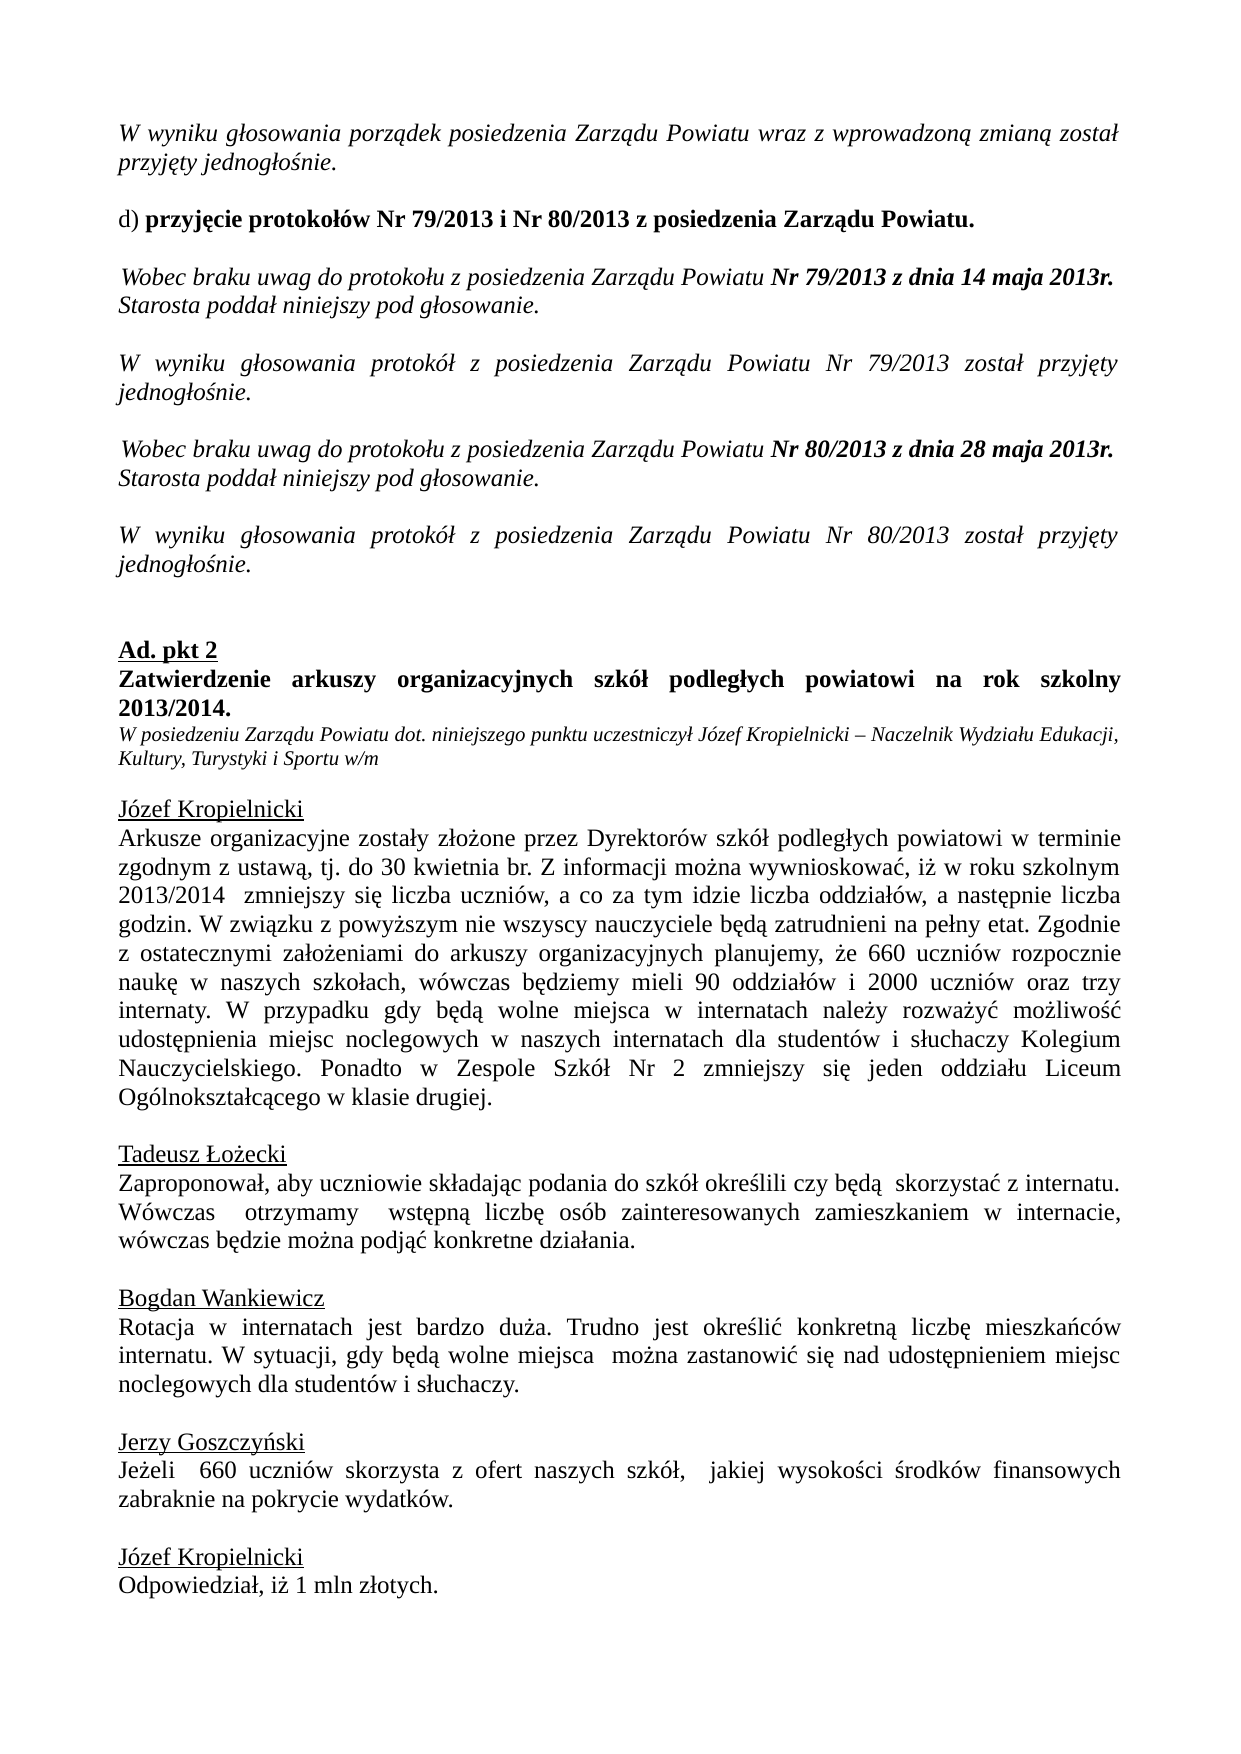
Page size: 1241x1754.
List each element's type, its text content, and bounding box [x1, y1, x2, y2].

text Jerzy Goszczyński [118, 1427, 1122, 1455]
text Tadeusz Łożecki [118, 1139, 1122, 1168]
text Bogdan Wankiewicz [118, 1283, 1122, 1312]
text W wyniku głosowania porządek posiedzenia Zarządu Powiatu wraz z wprowadzoną zmianą został przyjęty jednogłośnie. [118, 118, 1122, 176]
text Ad. pkt 2 [118, 636, 1122, 664]
text Zatwierdzenie arkuszy organizacyjnych szkół podległych powiatowi na rok szkolny 2013/2014. [118, 664, 1122, 722]
text W posiedzeniu Zarządu Powiatu dot. niniejszego punktu uczestniczył Józef Kropielnicki – Naczelnik Wydziału Edukacji, Kultury, Turystyki i Sportu w/m [118, 722, 1122, 770]
text Jeżeli 660 uczniów skorzysta z ofert naszych szkół, jakiej wysokości środków finansowych zabraknie na pokrycie wydatków. [118, 1455, 1122, 1513]
text W wyniku głosowania protokół z posiedzenia Zarządu Powiatu Nr 79/2013 został przyjęty jednogłośnie. [118, 348, 1122, 406]
text Starosta poddał niniejszy pod głosowanie. [118, 291, 1122, 319]
text Odpowiedział, iż 1 mln złotych. [118, 1570, 1122, 1599]
text Józef Kropielnicki [118, 794, 1122, 823]
text W wyniku głosowania protokół z posiedzenia Zarządu Powiatu Nr 80/2013 został przyjęty jednogłośnie. [118, 521, 1122, 578]
list przyjęcie protokołów Nr 79/2013 i Nr 80/2013 z posiedzenia Zarządu Powiatu. [118, 204, 1122, 233]
text Wobec braku uwag do protokołu z posiedzenia Zarządu Powiatu Nr 79/2013 z dnia 14 maja 2013r. [83, 262, 1122, 291]
text Zaproponował, aby uczniowie składając podania do szkół określili czy będą skorzystać z internatu. Wówczas otrzymamy wstępną liczbę osób zainteresowanych zamieszkaniem w internacie, wówczas będzie można podjąć konkretne działania. [118, 1168, 1122, 1254]
text Wobec braku uwag do protokołu z posiedzenia Zarządu Powiatu Nr 80/2013 z dnia 28 maja 2013r. [83, 434, 1122, 463]
text Józef Kropielnicki [118, 1542, 1122, 1570]
text Starosta poddał niniejszy pod głosowanie. [118, 463, 1122, 492]
text Rotacja w internatach jest bardzo duża. Trudno jest określić konkretną liczbę mieszkańców internatu. W sytuacji, gdy będą wolne miejsca można zastanowić się nad udostępnieniem miejsc noclegowych dla studentów i słuchaczy. [118, 1312, 1122, 1398]
text Arkusze organizacyjne zostały złożone przez Dyrektorów szkół podległych powiatowi w terminie zgodnym z ustawą, tj. do 30 kwietnia br. Z informacji można wywnioskować, iż w roku szkolnym 2013/2014 zmniejszy się liczba uczniów, a co za tym idzie liczba oddziałów, a następnie liczba godzin. W związku z powyższym nie wszyscy nauczyciele będą zatrudnieni na pełny etat. Zgodnie z ostatecznymi założeniami do arkuszy organizacyjnych planujemy, że 660 uczniów rozpocznie naukę w naszych szkołach, wówczas będziemy mieli 90 oddziałów i 2000 uczniów oraz trzy internaty. W przypadku gdy będą wolne miejsca w internatach należy rozważyć możliwość udostępnienia miejsc noclegowych w naszych internatach dla studentów i słuchaczy Kolegium Nauczycielskiego. Ponadto w Zespole Szkół Nr 2 zmniejszy się jeden oddziału Liceum Ogólnokształcącego w klasie drugiej. [118, 823, 1122, 1110]
